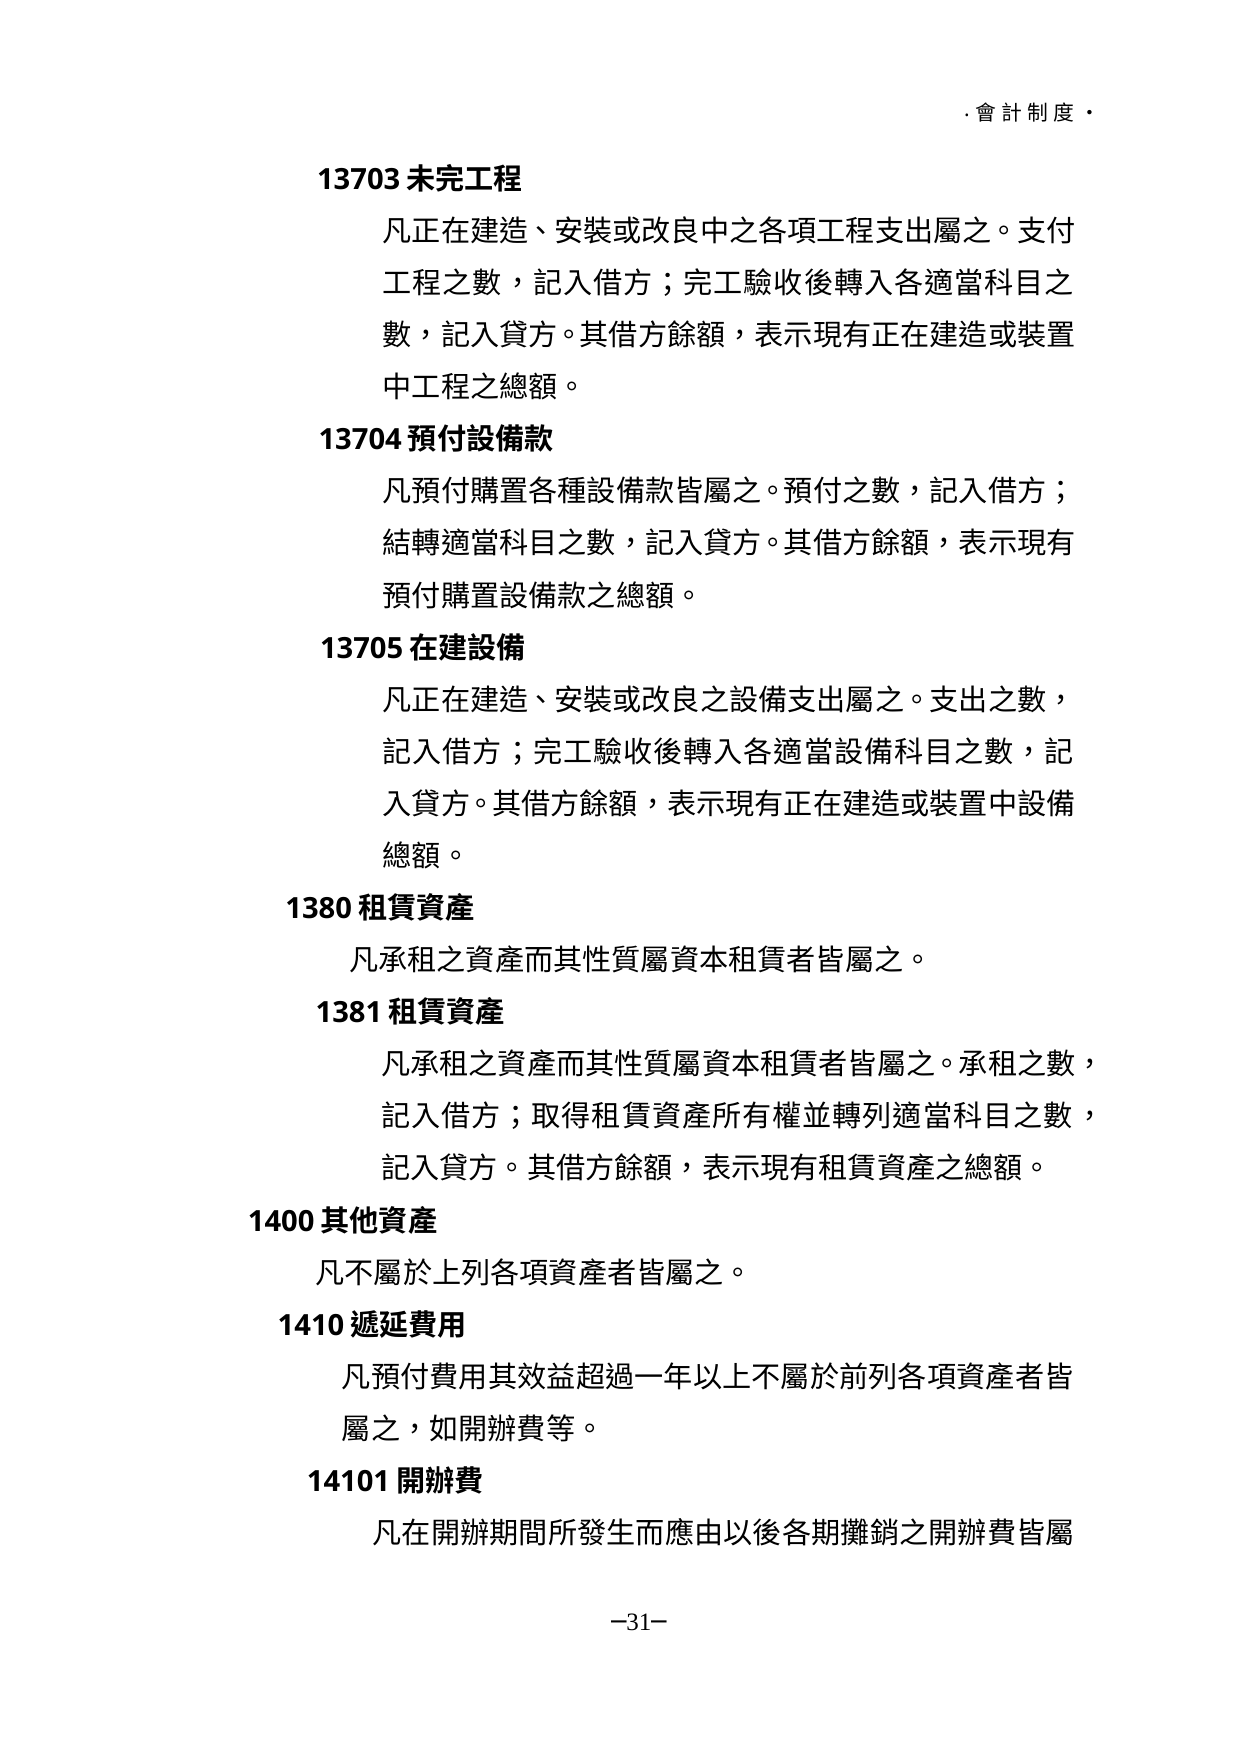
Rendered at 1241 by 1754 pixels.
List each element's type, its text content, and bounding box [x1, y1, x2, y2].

text 凡承租之資產而其性質屬資本租賃者皆屬之。承租之數，記入借方；取得租賃資產所有權並轉列適當科目之數，記入貸方。其借方餘額，表示現有租賃資產之總額。 [381, 1033, 1075, 1189]
text 凡不屬於上列各項資產者皆屬之。 [310, 1241, 1075, 1293]
text 13703未完工程 [317, 148, 1075, 200]
text 1380租賃資產 [285, 877, 1075, 929]
text 1381租賃資產 [315, 981, 1075, 1033]
text 14101開辦費 [307, 1450, 1075, 1502]
text 凡預付費用其效益超過一年以上不屬於前列各項資產者皆屬之，如開辦費等。 [342, 1346, 1075, 1450]
text 1400其他資產 [248, 1189, 1075, 1241]
text 13705在建設備 [320, 616, 1075, 668]
text 1410遞延費用 [277, 1293, 1075, 1346]
text 凡預付購置各種設備款皆屬之。預付之數，記入借方；結轉適當科目之數，記入貸方。其借方餘額，表示現有預付購置設備款之總額。 [382, 460, 1075, 616]
text 凡承租之資產而其性質屬資本租賃者皆屬之。 [310, 929, 1075, 981]
text 13704預付設備款 [318, 408, 1075, 460]
text 凡正在建造、安裝或改良中之各項工程支出屬之。支付工程之數，記入借方；完工驗收後轉入各適當科目之數，記入貸方。其借方餘額，表示現有正在建造或裝置中工程之總額。 [382, 200, 1075, 408]
text 凡在開辦期間所發生而應由以後各期攤銷之開辦費皆屬 [372, 1502, 1075, 1554]
text 凡正在建造、安裝或改良之設備支出屬之。支出之數，記入借方；完工驗收後轉入各適當設備科目之數，記入貸方。其借方餘額，表示現有正在建造或裝置中設備總額。 [382, 668, 1075, 877]
